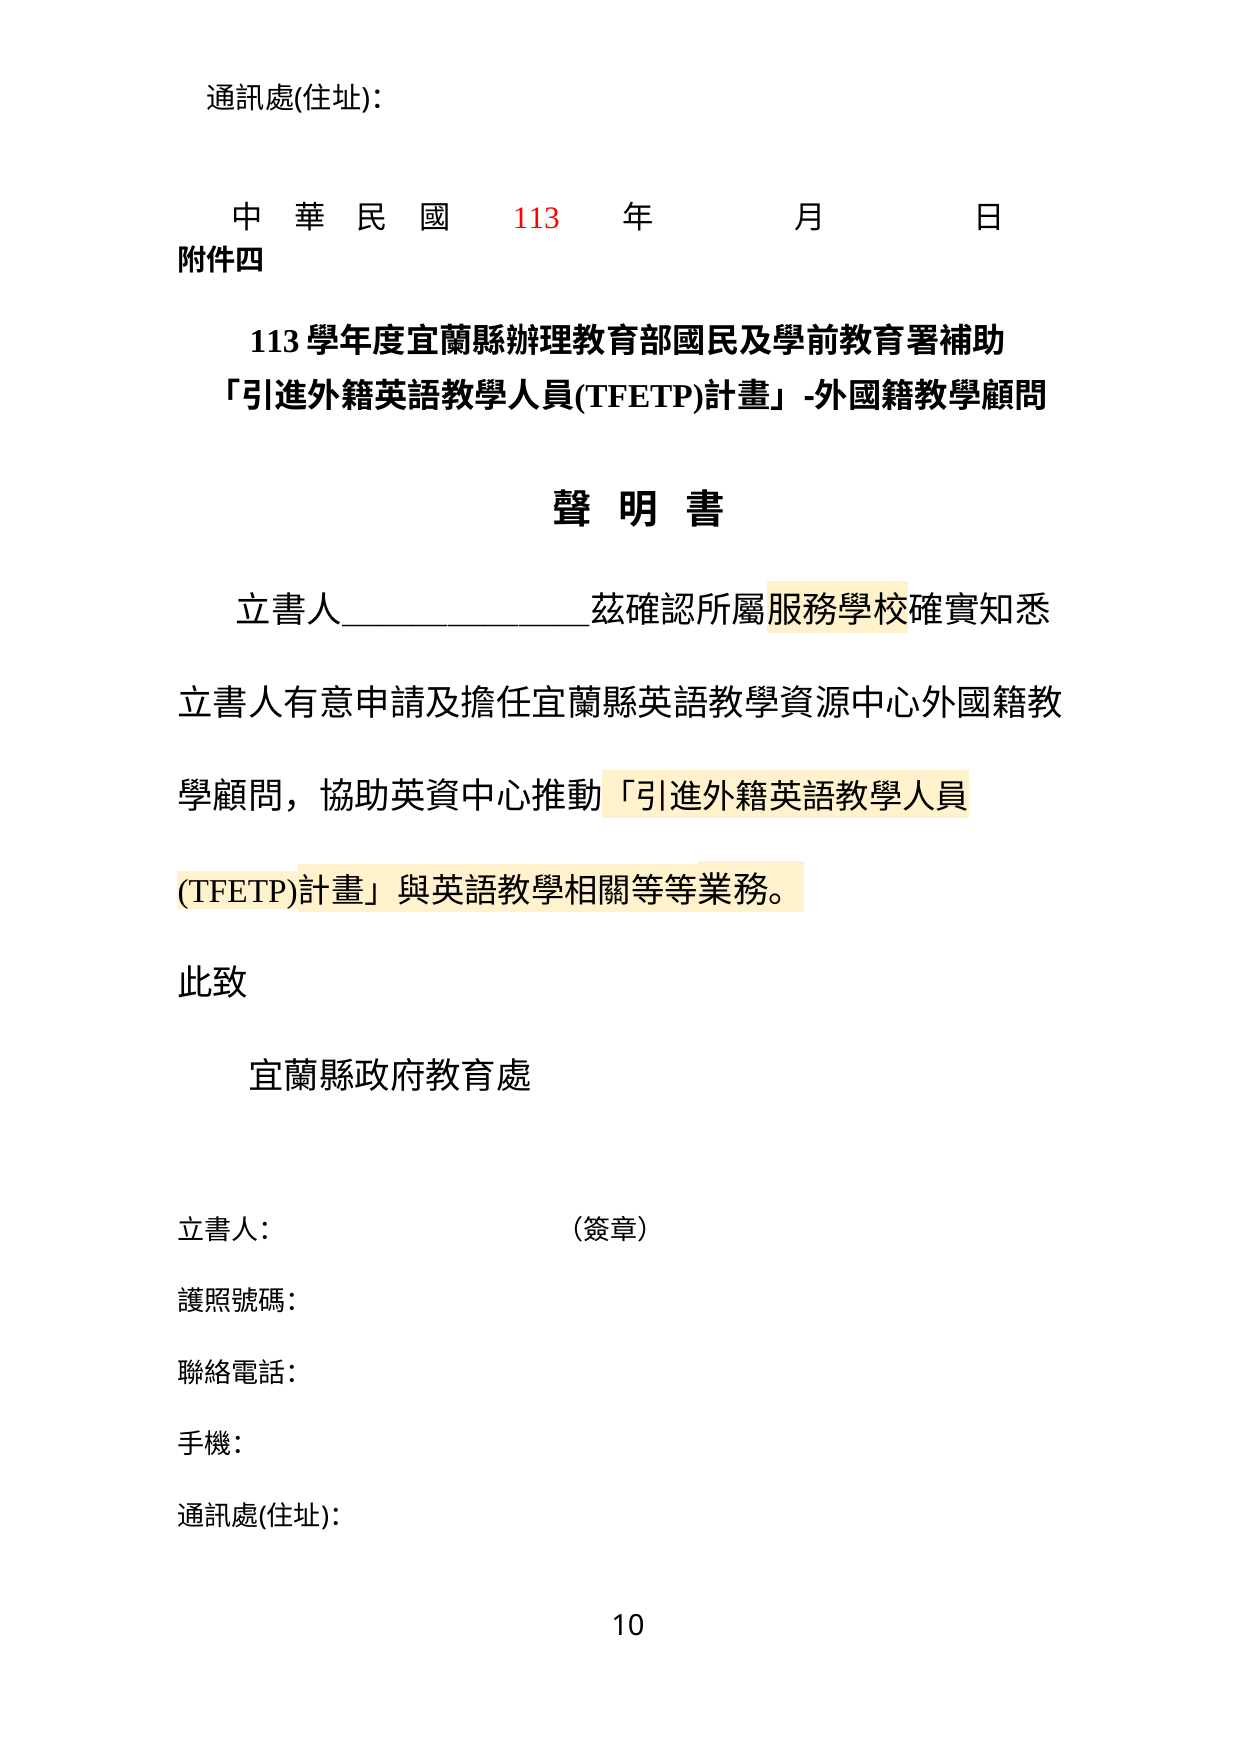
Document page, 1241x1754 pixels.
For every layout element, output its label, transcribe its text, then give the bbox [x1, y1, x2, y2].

text 護照號碼： [177, 1279, 1078, 1318]
text 附件四 [177, 237, 1078, 279]
text 此致 [177, 954, 1078, 1006]
text 通訊處(住址)： [177, 75, 1078, 117]
text 手機： [177, 1422, 1078, 1461]
text 通訊處(住址)： [177, 1494, 1078, 1533]
text 宜蘭縣政府教育處 [177, 1047, 1078, 1099]
text 113學年度宜蘭縣辦理教育部國民及學前教育署補助 [177, 314, 1078, 362]
text 立書人： （簽章） [177, 1208, 1078, 1247]
text 「引進外籍英語教學人員(TFETP)計畫」-外國籍教學顧問 [177, 369, 1078, 418]
text 立書人＿＿＿＿＿＿＿茲確認所屬服務學校確實知悉立書人有意申請及擔任宜蘭縣英語教學資源中心外國籍教學顧問，協助英資中心推動「引進外籍英語教學人員(TFETP)計畫」與英語教學相關等等業務。 [177, 581, 1078, 912]
text 聲 明 書 [199, 477, 1078, 534]
text 聯絡電話： [177, 1351, 1078, 1390]
text 中 華 民 國 113 年 月 日 [177, 192, 1059, 237]
